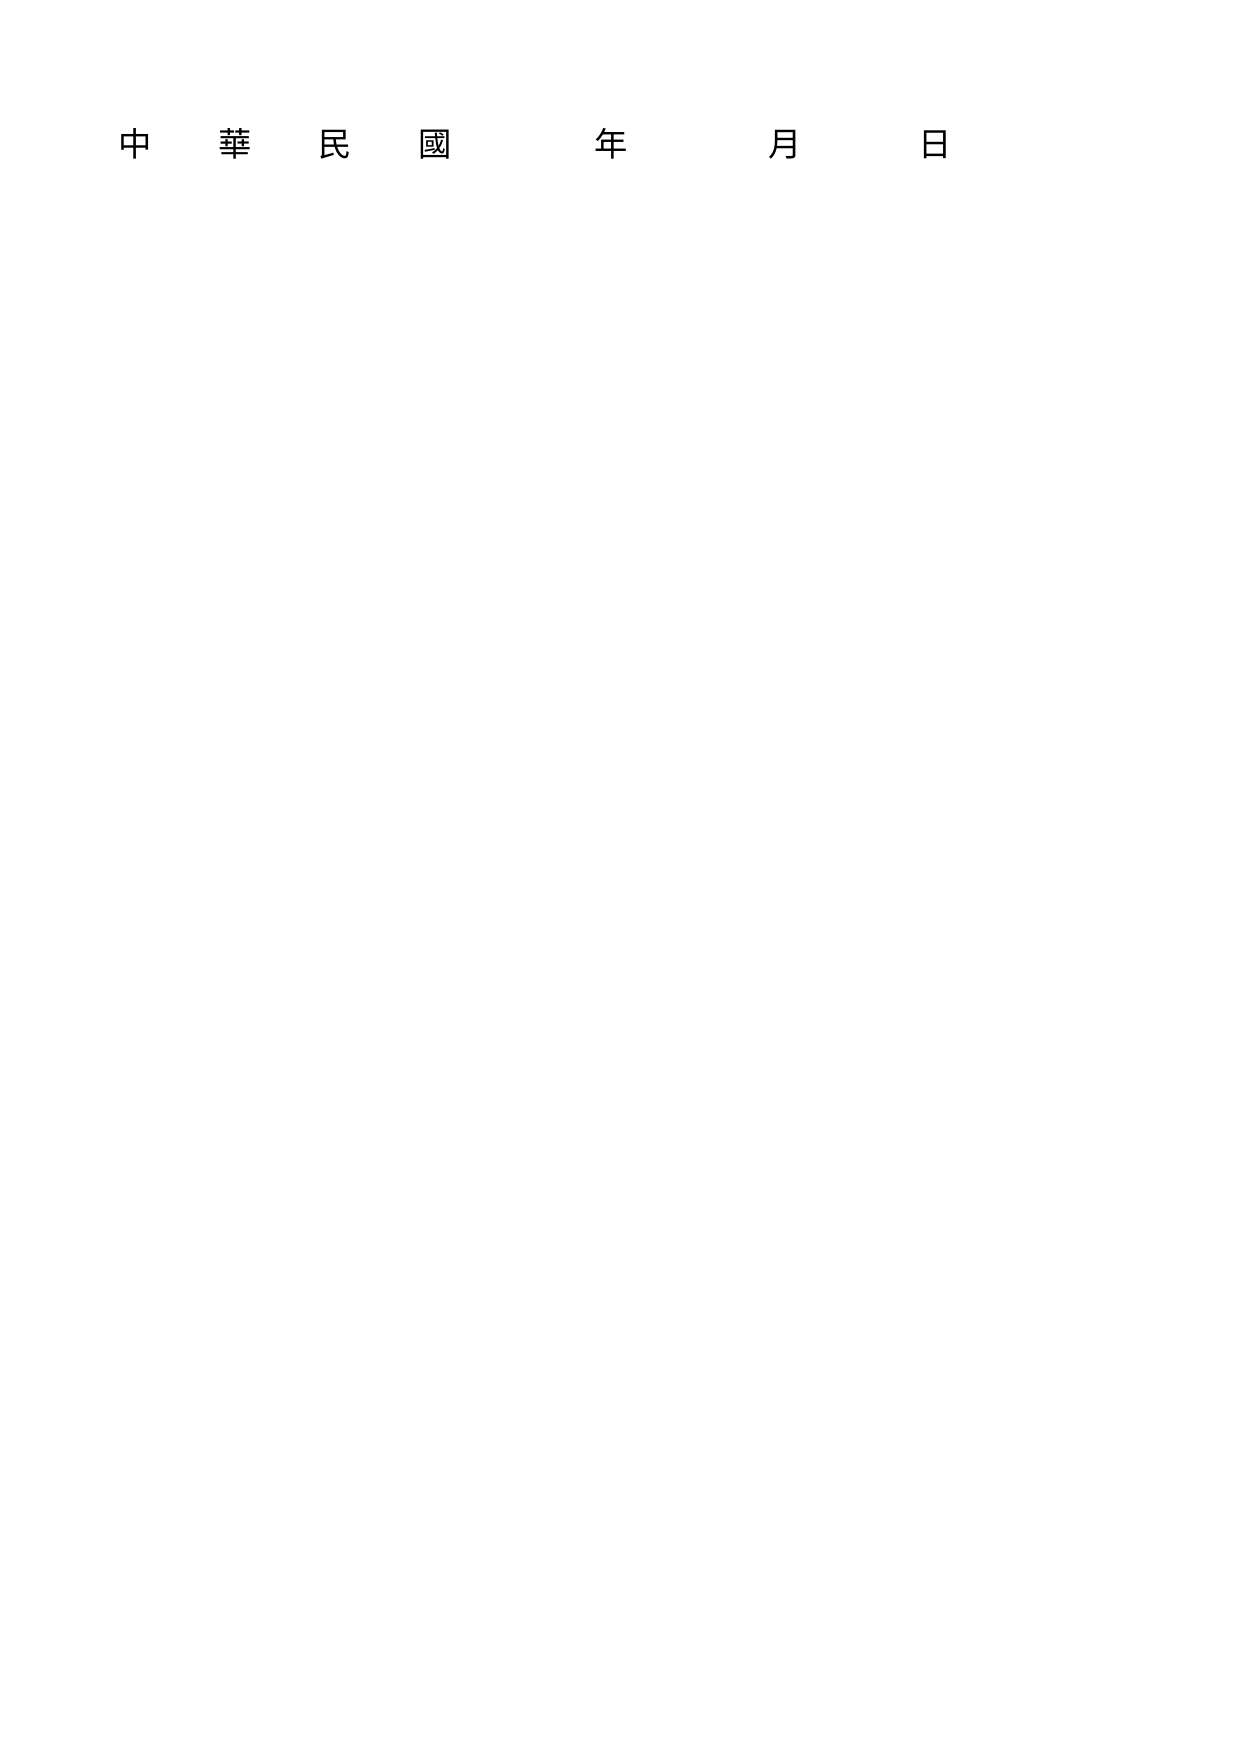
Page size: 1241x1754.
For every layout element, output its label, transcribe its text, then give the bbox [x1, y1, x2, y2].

text 中 華 民 國 年 月 日 [118, 118, 1122, 167]
